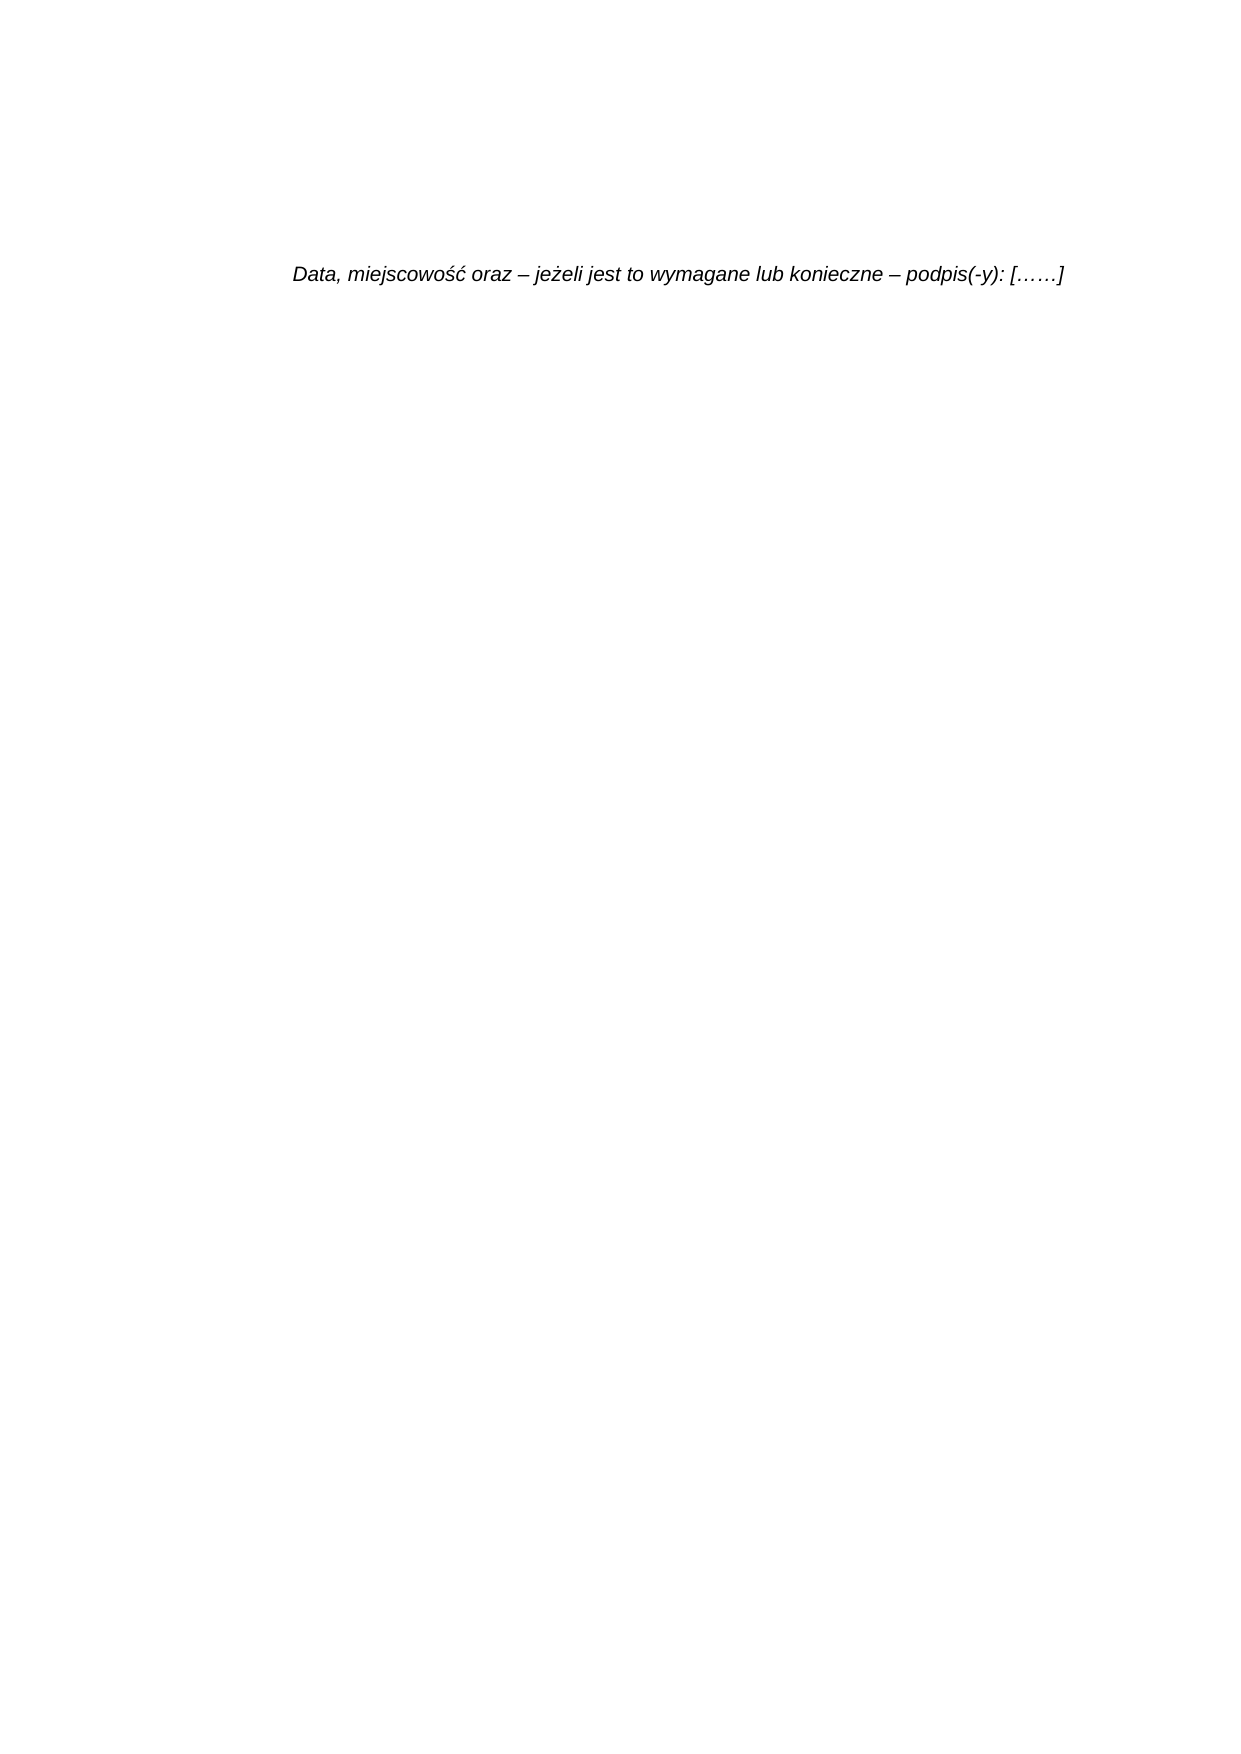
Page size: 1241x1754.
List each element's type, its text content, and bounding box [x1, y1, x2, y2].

text Data, miejscowość oraz – jeżeli jest to wymagane lub konieczne – podpis(-y): [……] [118, 262, 1066, 286]
